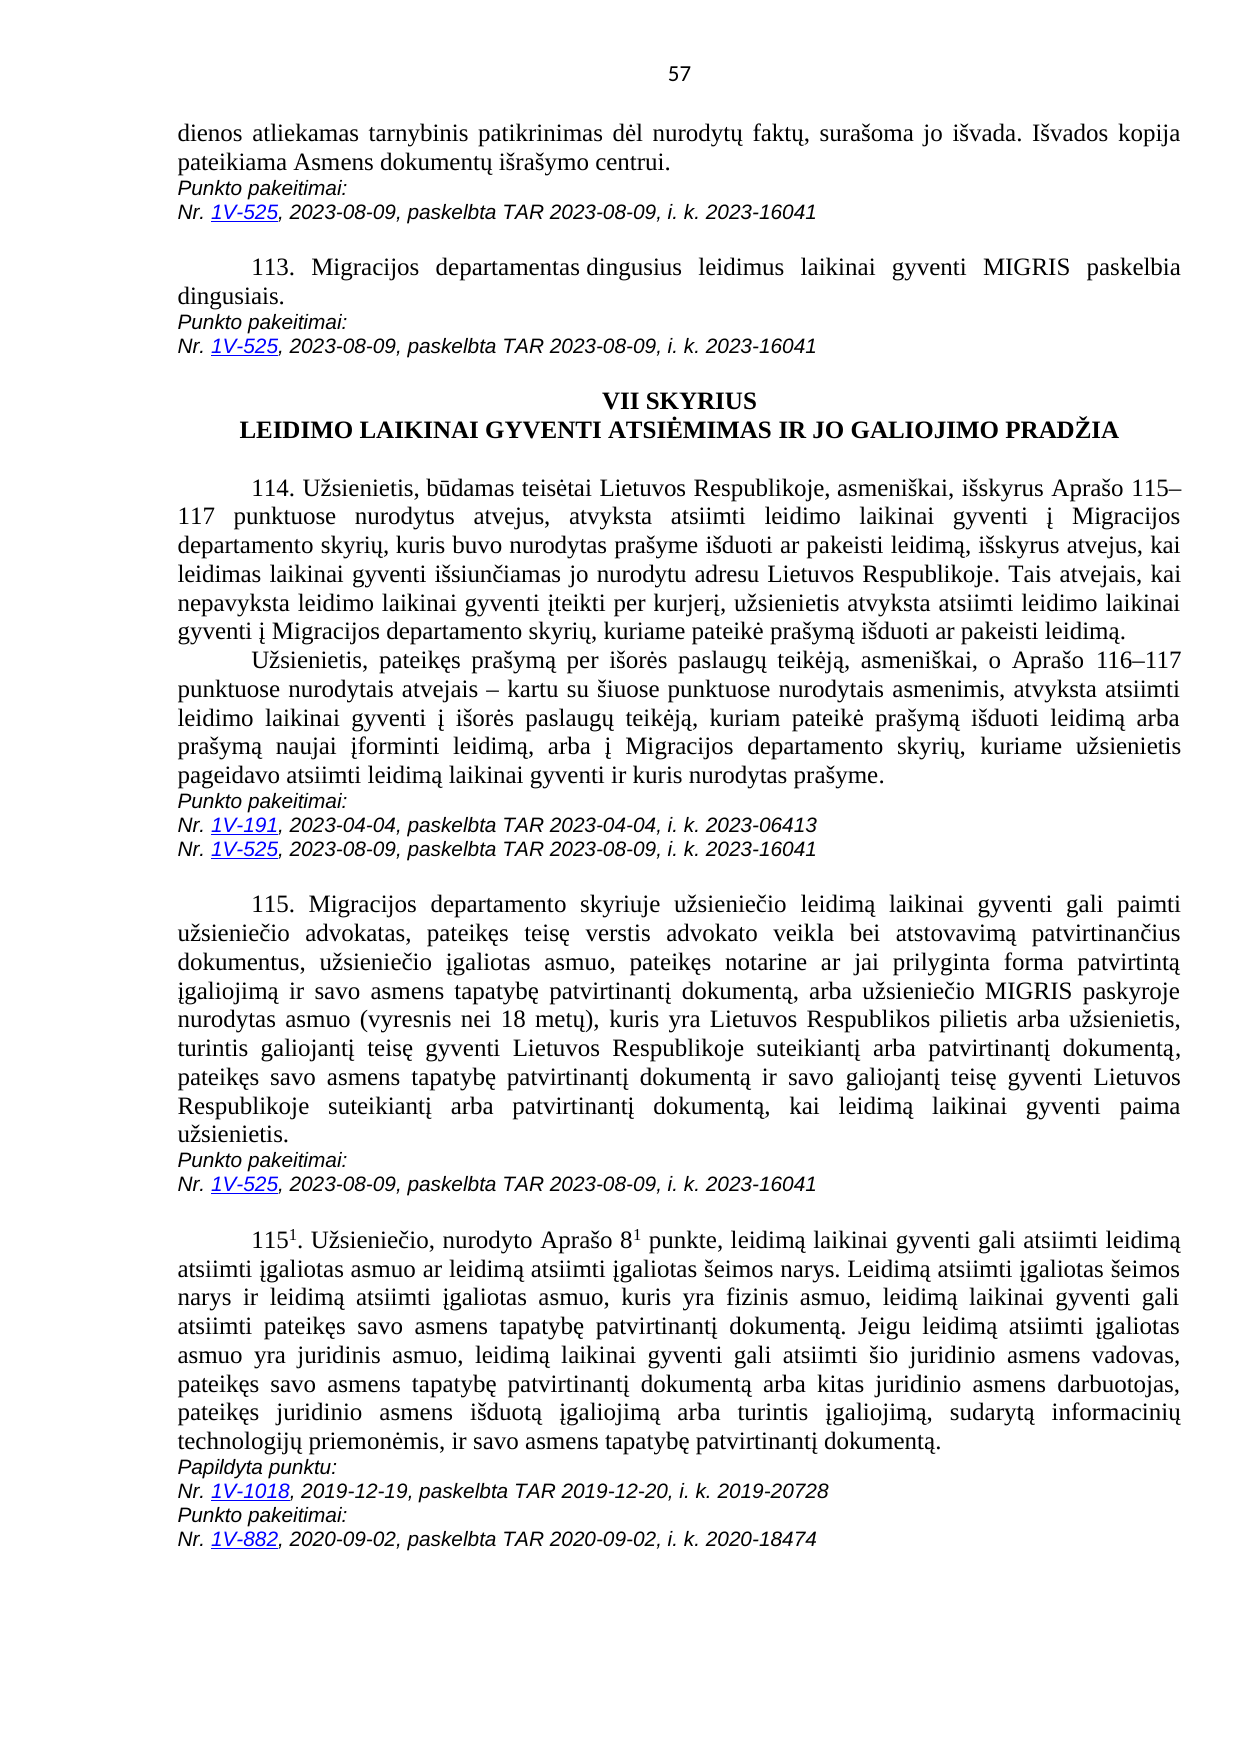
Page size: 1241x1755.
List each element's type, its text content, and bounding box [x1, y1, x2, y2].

text Nr. 1V-1018, 2019-12-19, paskelbta TAR 2019-12-20, i. k. 2019-20728 [177, 1479, 1181, 1503]
text Punkto pakeitimai: [177, 1148, 1181, 1172]
text Nr. 1V-525, 2023-08-09, paskelbta TAR 2023-08-09, i. k. 2023-16041 [177, 837, 1181, 861]
text Nr. 1V-525, 2023-08-09, paskelbta TAR 2023-08-09, i. k. 2023-16041 [177, 1172, 1181, 1196]
text dienos atliekamas tarnybinis patikrinimas dėl nurodytų faktų, surašoma jo išvada. Išvados kopija pateikiama Asmens dokumentų išrašymo centrui. [177, 118, 1181, 176]
text Papildyta punktu: [177, 1455, 1181, 1479]
text 115. Migracijos departamento skyriuje užsieniečio leidimą laikinai gyventi gali paimti užsieniečio advokatas, pateikęs teisę verstis advokato veikla bei atstovavimą patvirtinančius dokumentus, užsieniečio įgaliotas asmuo, pateikęs notarine ar jai prilyginta forma patvirtintą įgaliojimą ir savo asmens tapatybę patvirtinantį dokumentą, arba užsieniečio MIGRIS paskyroje nurodytas asmuo (vyresnis nei 18 metų), kuris yra Lietuvos Respublikos pilietis arba užsienietis, turintis galiojantį teisę gyventi Lietuvos Respublikoje suteikiantį arba patvirtinantį dokumentą, pateikęs savo asmens tapatybę patvirtinantį dokumentą ir savo galiojantį teisę gyventi Lietuvos Respublikoje suteikiantį arba patvirtinantį dokumentą, kai leidimą laikinai gyventi paima užsienietis. [177, 889, 1181, 1148]
text Punkto pakeitimai: [177, 176, 1181, 199]
text Nr. 1V-525, 2023-08-09, paskelbta TAR 2023-08-09, i. k. 2023-16041 [177, 199, 1181, 223]
text 1151. Užsieniečio, nurodyto Aprašo 81 punkte, leidimą laikinai gyventi gali atsiimti leidimą atsiimti įgaliotas asmuo ar leidimą atsiimti įgaliotas šeimos narys. Leidimą atsiimti įgaliotas šeimos narys ir leidimą atsiimti įgaliotas asmuo, kuris yra fizinis asmuo, leidimą laikinai gyventi gali atsiimti pateikęs savo asmens tapatybę patvirtinantį dokumentą. Jeigu leidimą atsiimti įgaliotas asmuo yra juridinis asmuo, leidimą laikinai gyventi gali atsiimti šio juridinio asmens vadovas, pateikęs savo asmens tapatybę patvirtinantį dokumentą arba kitas juridinio asmens darbuotojas, pateikęs juridinio asmens išduotą įgaliojimą arba turintis įgaliojimą, sudarytą informacinių technologijų priemonėmis, ir savo asmens tapatybę patvirtinantį dokumentą. [177, 1225, 1181, 1455]
text VII SKYRIUS [177, 386, 1181, 415]
text 114. Užsienietis, būdamas teisėtai Lietuvos Respublikoje, asmeniškai, išskyrus Aprašo 115–117 punktuose nurodytus atvejus, atvyksta atsiimti leidimo laikinai gyventi į Migracijos departamento skyrių, kuris buvo nurodytas prašyme išduoti ar pakeisti leidimą, išskyrus atvejus, kai leidimas laikinai gyventi išsiunčiamas jo nurodytu adresu Lietuvos Respublikoje. Tais atvejais, kai nepavyksta leidimo laikinai gyventi įteikti per kurjerį, užsienietis atvyksta atsiimti leidimo laikinai gyventi į Migracijos departamento skyrių, kuriame pateikė prašymą išduoti ar pakeisti leidimą. [177, 473, 1181, 645]
text Nr. 1V-882, 2020-09-02, paskelbta TAR 2020-09-02, i. k. 2020-18474 [177, 1527, 1181, 1551]
text LEIDIMO LAIKINAI GYVENTI ATSIĖMIMAS IR JO GALIOJIMO PRADŽIA [177, 415, 1181, 444]
text Užsienietis, pateikęs prašymą per išorės paslaugų teikėją, asmeniškai, o Aprašo 116–117 punktuose nurodytais atvejais – kartu su šiuose punktuose nurodytais asmenimis, atvyksta atsiimti leidimo laikinai gyventi į išorės paslaugų teikėją, kuriam pateikė prašymą išduoti leidimą arba prašymą naujai įforminti leidimą, arba į Migracijos departamento skyrių, kuriame užsienietis pageidavo atsiimti leidimą laikinai gyventi ir kuris nurodytas prašyme. [177, 645, 1181, 789]
text Nr. 1V-191, 2023-04-04, paskelbta TAR 2023-04-04, i. k. 2023-06413 [177, 813, 1181, 837]
text Punkto pakeitimai: [177, 789, 1181, 813]
text Punkto pakeitimai: [177, 310, 1181, 334]
text 113. Migracijos departamentas dingusius leidimus laikinai gyventi MIGRIS paskelbia dingusiais. [177, 252, 1181, 310]
text Nr. 1V-525, 2023-08-09, paskelbta TAR 2023-08-09, i. k. 2023-16041 [177, 334, 1181, 358]
text Punkto pakeitimai: [177, 1503, 1181, 1527]
